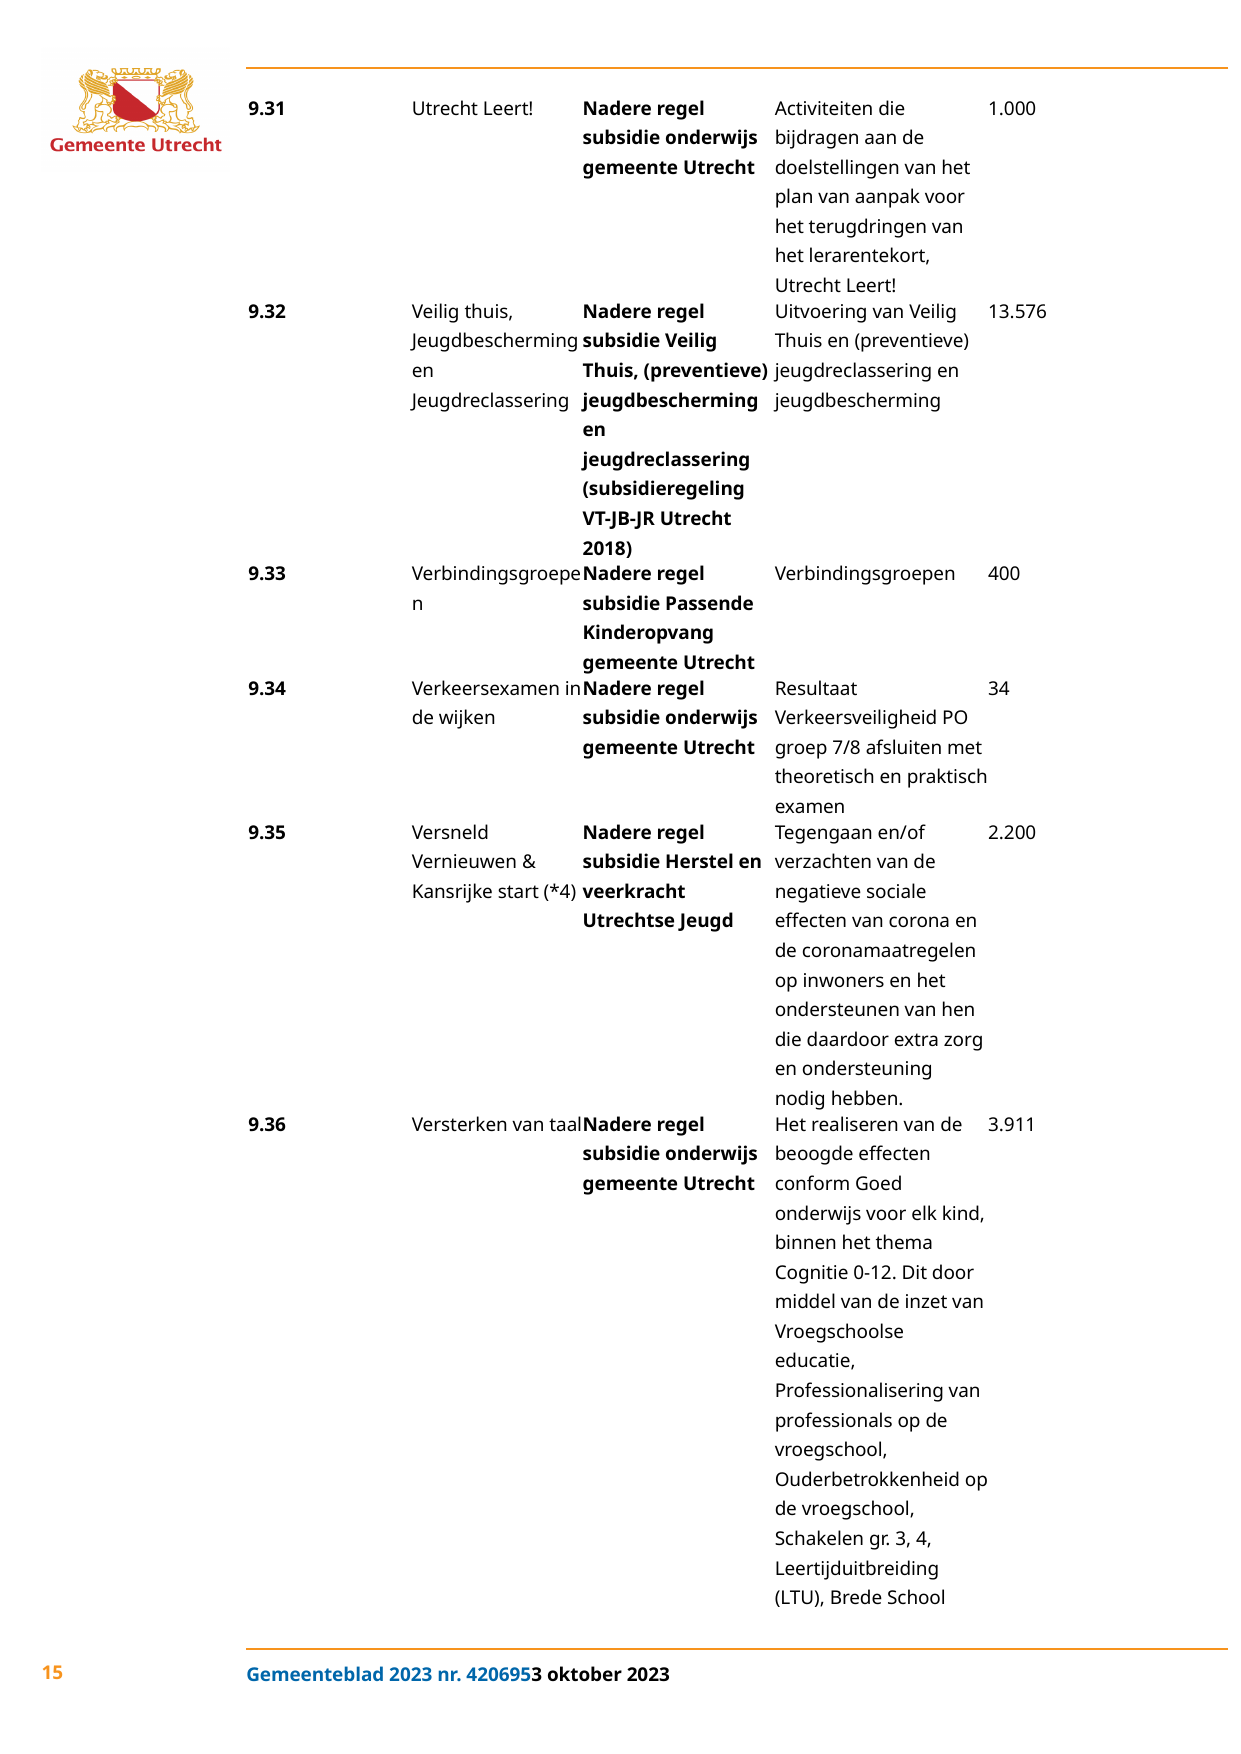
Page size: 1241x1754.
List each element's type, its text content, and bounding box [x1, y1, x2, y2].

table_cell Nadere regel subsidie onderwijs gemeente Utrecht [583, 1111, 774, 1610]
table_cell Nadere regel subsidie onderwijs gemeente Utrecht [583, 95, 774, 298]
table_cell 1.000 [988, 95, 1152, 298]
table_cell 9.33 [248, 560, 412, 675]
table_cell 13.576 [988, 298, 1152, 560]
table_cell Utrecht Leert! [412, 95, 582, 298]
table_cell Verkeersexamen in de wijken [412, 675, 582, 819]
table_cell Resultaat Verkeersveiligheid PO groep 7/8 afsluiten met theoretisch en praktisch examen [775, 675, 988, 819]
table_cell Uitvoering van Veilig Thuis en (preventieve) jeugdreclassering en jeugdbescherming [775, 298, 988, 560]
table_cell Nadere regel subsidie Veilig Thuis, (preventieve) jeugdbescherming en jeugdreclassering (subsidieregeling VT-JB-JR Utrecht 2018) [583, 298, 774, 560]
picture [41, 47, 231, 172]
table_cell 9.31 [248, 95, 412, 298]
table_cell Versneld Vernieuwen & Kansrijke start (*4) [412, 819, 582, 1111]
table_cell Nadere regel subsidie Herstel en veerkracht Utrechtse Jeugd [583, 819, 774, 1111]
table_cell Verbindingsgroepen [412, 560, 582, 675]
table_cell 2.200 [988, 819, 1152, 1111]
table_cell Tegengaan en/of verzachten van de negatieve sociale effecten van corona en de coronamaatregelen op inwoners en het ondersteunen van hen die daardoor extra zorg en ondersteuning nodig hebben. [775, 819, 988, 1111]
table_cell Nadere regel subsidie Passende Kinderopvang gemeente Utrecht [583, 560, 774, 675]
table_cell 9.36 [248, 1111, 412, 1610]
table_cell 400 [988, 560, 1152, 675]
table_cell Activiteiten die bijdragen aan de doelstellingen van het plan van aanpak voor het terugdringen van het lerarentekort, Utrecht Leert! [775, 95, 988, 298]
table_cell 3.911 [988, 1111, 1152, 1610]
table_cell 9.34 [248, 675, 412, 819]
table_cell 9.35 [248, 819, 412, 1111]
table_cell 9.32 [248, 298, 412, 560]
table_cell Verbindingsgroepen [775, 560, 988, 675]
table_cell Nadere regel subsidie onderwijs gemeente Utrecht [583, 675, 774, 819]
table_cell 34 [988, 675, 1152, 819]
table_cell Versterken van taal [412, 1111, 582, 1610]
table_cell Het realiseren van de beoogde effecten conform Goed onderwijs voor elk kind, binnen het thema Cognitie 0-12. Dit door middel van de inzet van Vroegschoolse educatie, Professionalisering van professionals op de vroegschool, Ouderbetrokkenheid op de vroegschool, Schakelen gr. 3, 4, Leertijduitbreiding (LTU), Brede School [775, 1111, 988, 1610]
table_cell Veilig thuis, Jeugdbescherming en Jeugdreclassering [412, 298, 582, 560]
